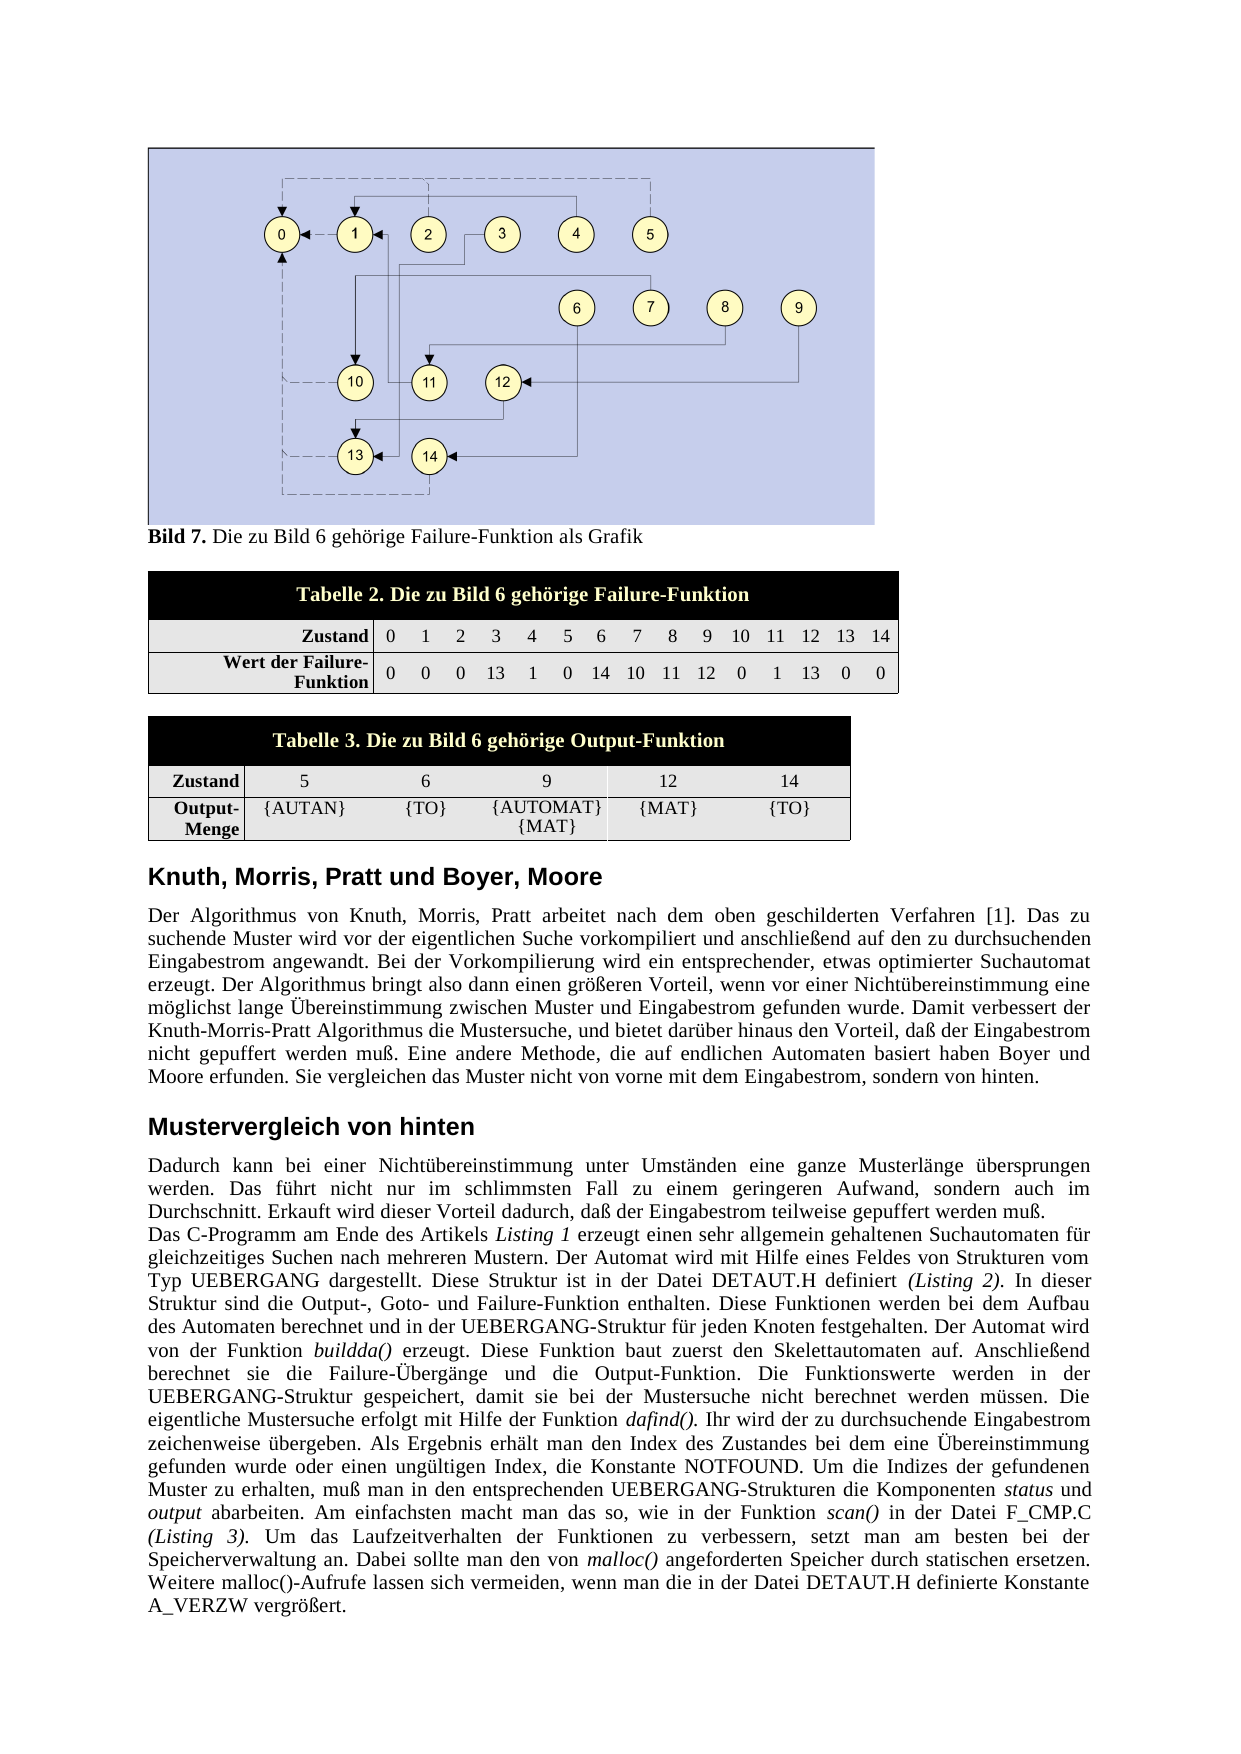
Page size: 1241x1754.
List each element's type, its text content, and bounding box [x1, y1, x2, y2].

table_cell Zustand [149, 766, 244, 797]
table_header Tabelle 2. Die zu Bild 6 gehörige Failure-Funktion [149, 572, 898, 619]
table_cell 6 [583, 620, 618, 652]
table_cell 14 [729, 766, 850, 797]
table_cell 5 [245, 766, 365, 797]
table_cell {TO} [729, 798, 850, 840]
text Dadurch kann bei einer Nichtübereinstimmung unter Umständen eine ganze Musterlänge übersprungen werden. Das führt nicht nur im schlimmsten Fall zu einem geringeren Aufwand, sondern auch im Durchschnitt. Erkauft wird dieser Vorteil dadurch, daß der Eingabestrom teilweise gepuffert werden muß. [148, 1153, 1092, 1222]
table_cell 10 [618, 653, 653, 693]
table_cell 12 [608, 766, 729, 797]
table_cell 13 [478, 653, 513, 693]
table_cell 14 [863, 620, 898, 652]
text Das C-Programm am Ende des Artikels Listing 1 erzeugt einen sehr allgemein gehaltenen Suchautomaten für gleichzeitiges Suchen nach mehreren Mustern. Der Automat wird mit Hilfe eines Feldes von Strukturen vom Typ UEBERGANG dargestellt. Diese Struktur ist in der Datei DETAUT.H definiert (Listing 2). In dieser Struktur sind die Output-, Goto- und Failure-Funktion enthalten. Diese Funktionen werden bei dem Aufbau des Automaten berechnet und in der UEBERGANG-Struktur für jeden Knoten festgehalten. Der Automat wird von der Funktion buildda() erzeugt. Diese Funktion baut zuerst den Skelettautomaten auf. Anschließend berechnet sie die Failure-Übergänge und die Output-Funktion. Die Funktionswerte werden in der UEBERGANG-Struktur gespeichert, damit sie bei der Mustersuche nicht berechnet werden müssen. Die eigentliche Mustersuche erfolgt mit Hilfe der Funktion dafind(). Ihr wird der zu durchsuchende Eingabestrom zeichenweise übergeben. Als Ergebnis erhält man den Index des Zustandes bei dem eine Übereinstimmung gefunden wurde oder einen ungültigen Index, die Konstante NOTFOUND. Um die Indizes der gefundenen Muster zu erhalten, muß man in den entsprechenden UEBERGANG-Strukturen die Komponenten status und output abarbeiten. Am einfachsten macht man das so, wie in der Funktion scan() in der Datei F_CMP.C (Listing 3). Um das Laufzeitverhalten der Funktionen zu verbessern, setzt man am besten bei der Speicherverwaltung an. Dabei sollte man den von malloc() angeforderten Speicher durch statischen ersetzen. Weitere malloc()-Aufrufe lassen sich vermeiden, wenn man die in der Datei DETAUT.H definierte Konstante A_VERZW vergrößert. [148, 1222, 1092, 1617]
table_cell 1 [513, 653, 548, 693]
table_cell 0 [863, 653, 898, 693]
table_cell 12 [793, 620, 828, 652]
table_cell 0 [408, 653, 443, 693]
table_cell 1 [408, 620, 443, 652]
table_cell 10 [723, 620, 758, 652]
table_cell 0 [828, 653, 863, 693]
table_cell 12 [688, 653, 723, 693]
text Mustervergleich von hinten [148, 1113, 1092, 1141]
text Bild 7. Die zu Bild 6 gehörige Failure-Funktion als Grafik [148, 524, 1092, 548]
table_cell 7 [618, 620, 653, 652]
table_cell Wert der Failure-Funktion [149, 653, 373, 693]
table_cell 0 [723, 653, 758, 693]
table_cell 0 [548, 653, 583, 693]
table_cell 13 [793, 653, 828, 693]
table_cell 8 [653, 620, 688, 652]
table_cell {TO} [365, 798, 486, 840]
table_cell {MAT} [608, 798, 729, 840]
table_cell 9 [688, 620, 723, 652]
table_cell 2 [443, 620, 478, 652]
table_cell 14 [583, 653, 618, 693]
table_cell {AUTAN} [245, 798, 365, 840]
table_cell 9 [486, 766, 607, 797]
table_cell 11 [653, 653, 688, 693]
table_cell 0 [374, 653, 408, 693]
table_cell 0 [443, 653, 478, 693]
table_cell 3 [478, 620, 513, 652]
table_cell 5 [548, 620, 583, 652]
table_cell {AUTOMAT} {MAT} [486, 798, 607, 840]
text Knuth, Morris, Pratt und Boyer, Moore [148, 863, 1092, 891]
table_cell 13 [828, 620, 863, 652]
table_cell 0 [374, 620, 408, 652]
table_cell 6 [365, 766, 486, 797]
table_cell 4 [513, 620, 548, 652]
table_header Tabelle 3. Die zu Bild 6 gehörige Output-Funktion [149, 717, 850, 765]
text Der Algorithmus von Knuth, Morris, Pratt arbeitet nach dem oben geschilderten Verfahren [1]. Das zu suchende Muster wird vor der eigentlichen Suche vorkompiliert und anschließend auf den zu durchsuchenden Eingabestrom angewandt. Bei der Vorkompilierung wird ein entsprechender, etwas optimierter Suchautomat erzeugt. Der Algorithmus bringt also dann einen größeren Vorteil, wenn vor einer Nichtübereinstimmung eine möglichst lange Übereinstimmung zwischen Muster und Eingabestrom gefunden wurde. Damit verbessert der Knuth-Morris-Pratt Algorithmus die Mustersuche, und bietet darüber hinaus den Vorteil, daß der Eingabestrom nicht gepuffert werden muß. Eine andere Methode, die auf endlichen Automaten basiert haben Boyer und Moore erfunden. Sie vergleichen das Muster nicht von vorne mit dem Eingabestrom, sondern von hinten. [148, 904, 1092, 1088]
table_cell Output-Menge [149, 798, 244, 840]
table_cell 1 [758, 653, 793, 693]
table_cell Zustand [149, 620, 373, 652]
table_cell 11 [758, 620, 793, 652]
